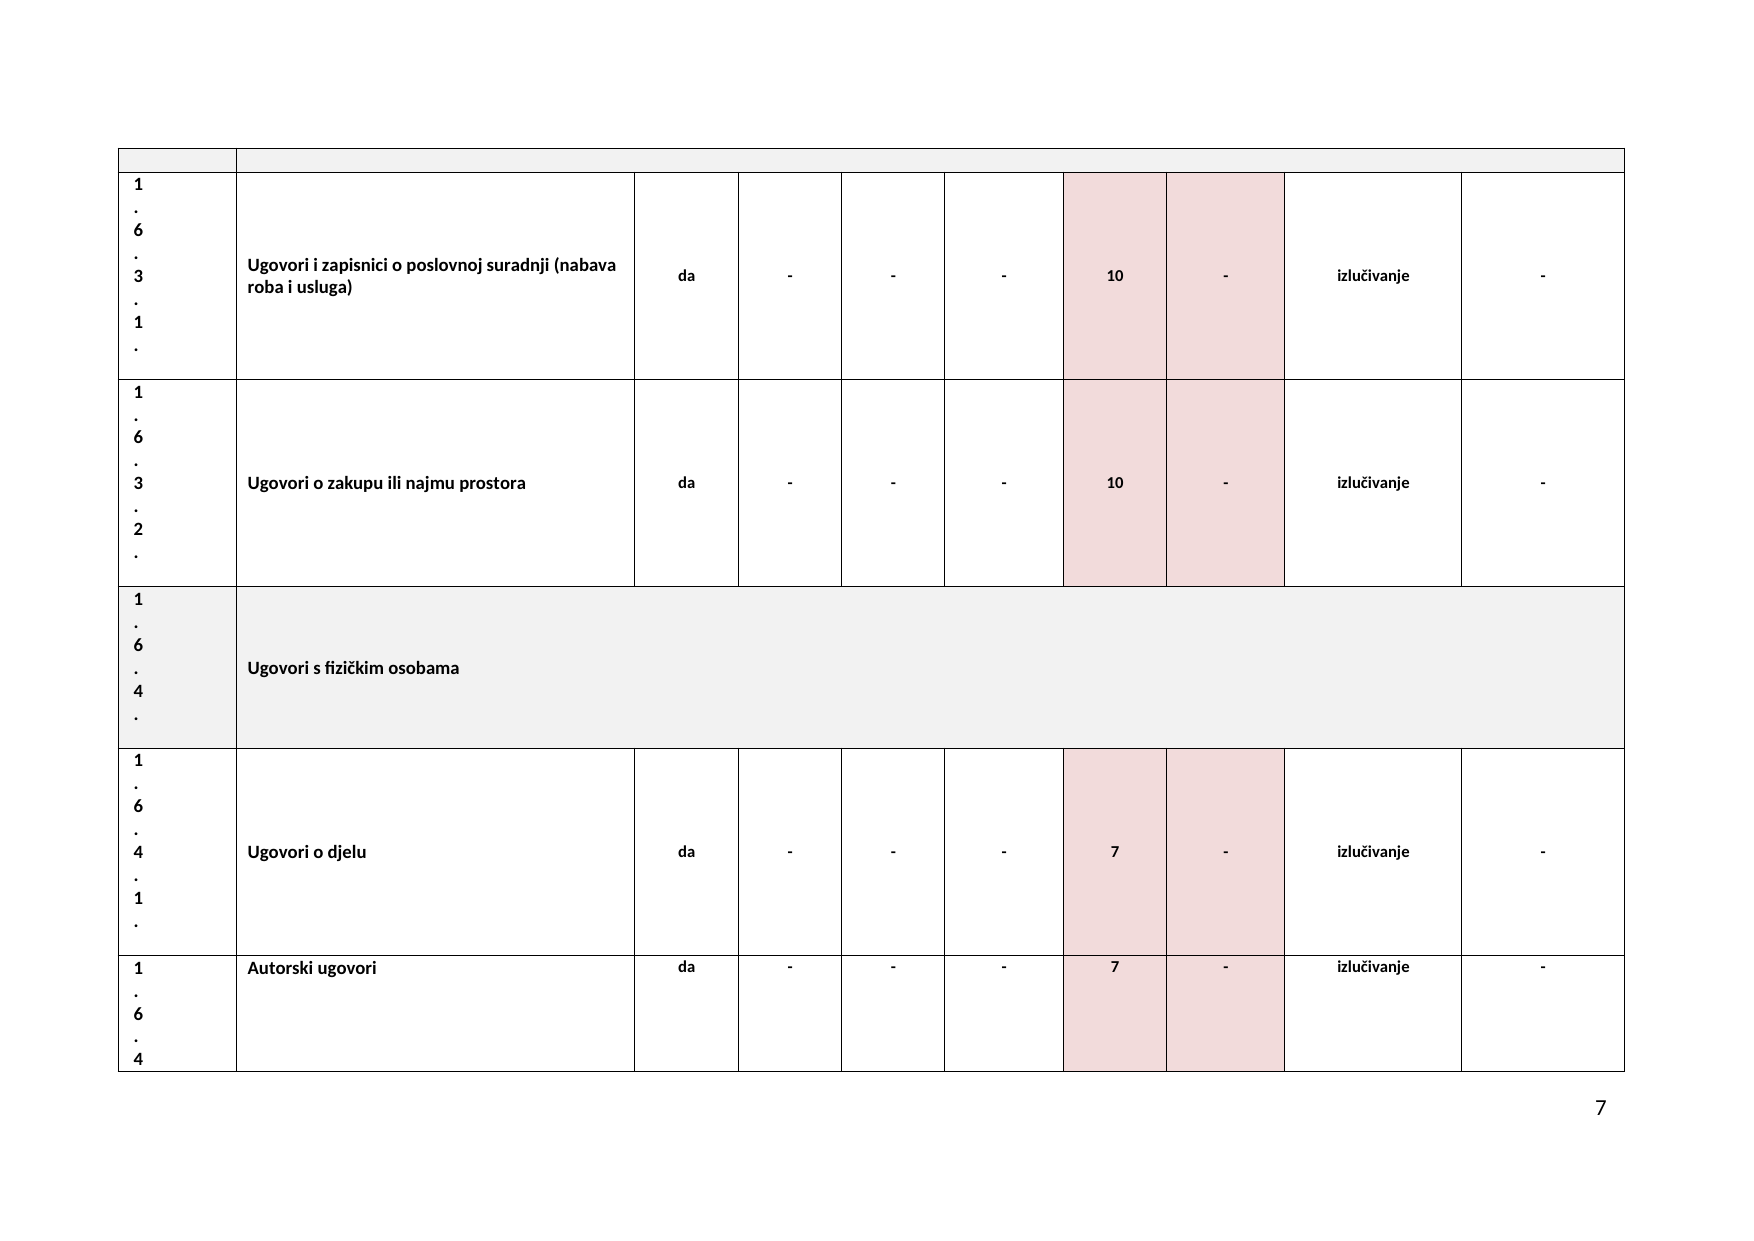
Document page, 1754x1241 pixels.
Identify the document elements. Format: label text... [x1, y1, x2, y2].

table_cell - [1167, 749, 1284, 955]
table_cell da [635, 956, 738, 1071]
table_cell [119, 956, 236, 1071]
table_cell [119, 173, 236, 379]
table_cell [119, 749, 236, 955]
table_cell - [739, 380, 841, 586]
table_cell - [842, 380, 944, 586]
table_cell - [842, 956, 944, 1071]
table_cell - [1167, 173, 1284, 379]
table_cell 7 [1064, 749, 1166, 955]
table_cell Ugovori i zapisnici o poslovnoj suradnji (nabava roba i usluga) [237, 173, 634, 379]
table_cell 7 [1064, 956, 1166, 1071]
table_cell izlučivanje [1285, 749, 1461, 955]
table_cell izlučivanje [1285, 173, 1461, 379]
table_cell - [842, 749, 944, 955]
table_cell 10 [1064, 173, 1166, 379]
table_cell [237, 149, 1624, 172]
table_cell - [1462, 749, 1624, 955]
table_cell Ugovori o zakupu ili najmu prostora [237, 380, 634, 586]
table_cell - [1167, 380, 1284, 586]
table_cell - [739, 749, 841, 955]
table_cell - [945, 173, 1063, 379]
table_cell da [635, 173, 738, 379]
table_cell izlučivanje [1285, 380, 1461, 586]
table_cell - [945, 749, 1063, 955]
table_cell Ugovori o djelu [237, 749, 634, 955]
table_cell - [739, 173, 841, 379]
table_cell [119, 587, 236, 748]
table_cell - [739, 956, 841, 1071]
table_cell - [842, 173, 944, 379]
table_cell [119, 149, 236, 172]
table_cell - [1462, 956, 1624, 1071]
table_cell - [945, 956, 1063, 1071]
table_cell - [1167, 956, 1284, 1071]
table_cell Autorski ugovori [237, 956, 634, 1071]
table_cell da [635, 380, 738, 586]
table_cell - [945, 380, 1063, 586]
table_cell Ugovori s fizičkim osobama [237, 587, 1624, 748]
table_cell da [635, 749, 738, 955]
table_cell - [1462, 380, 1624, 586]
table_cell - [1462, 173, 1624, 379]
table_cell izlučivanje [1285, 956, 1461, 1071]
table_cell 10 [1064, 380, 1166, 586]
table_cell [119, 380, 236, 586]
